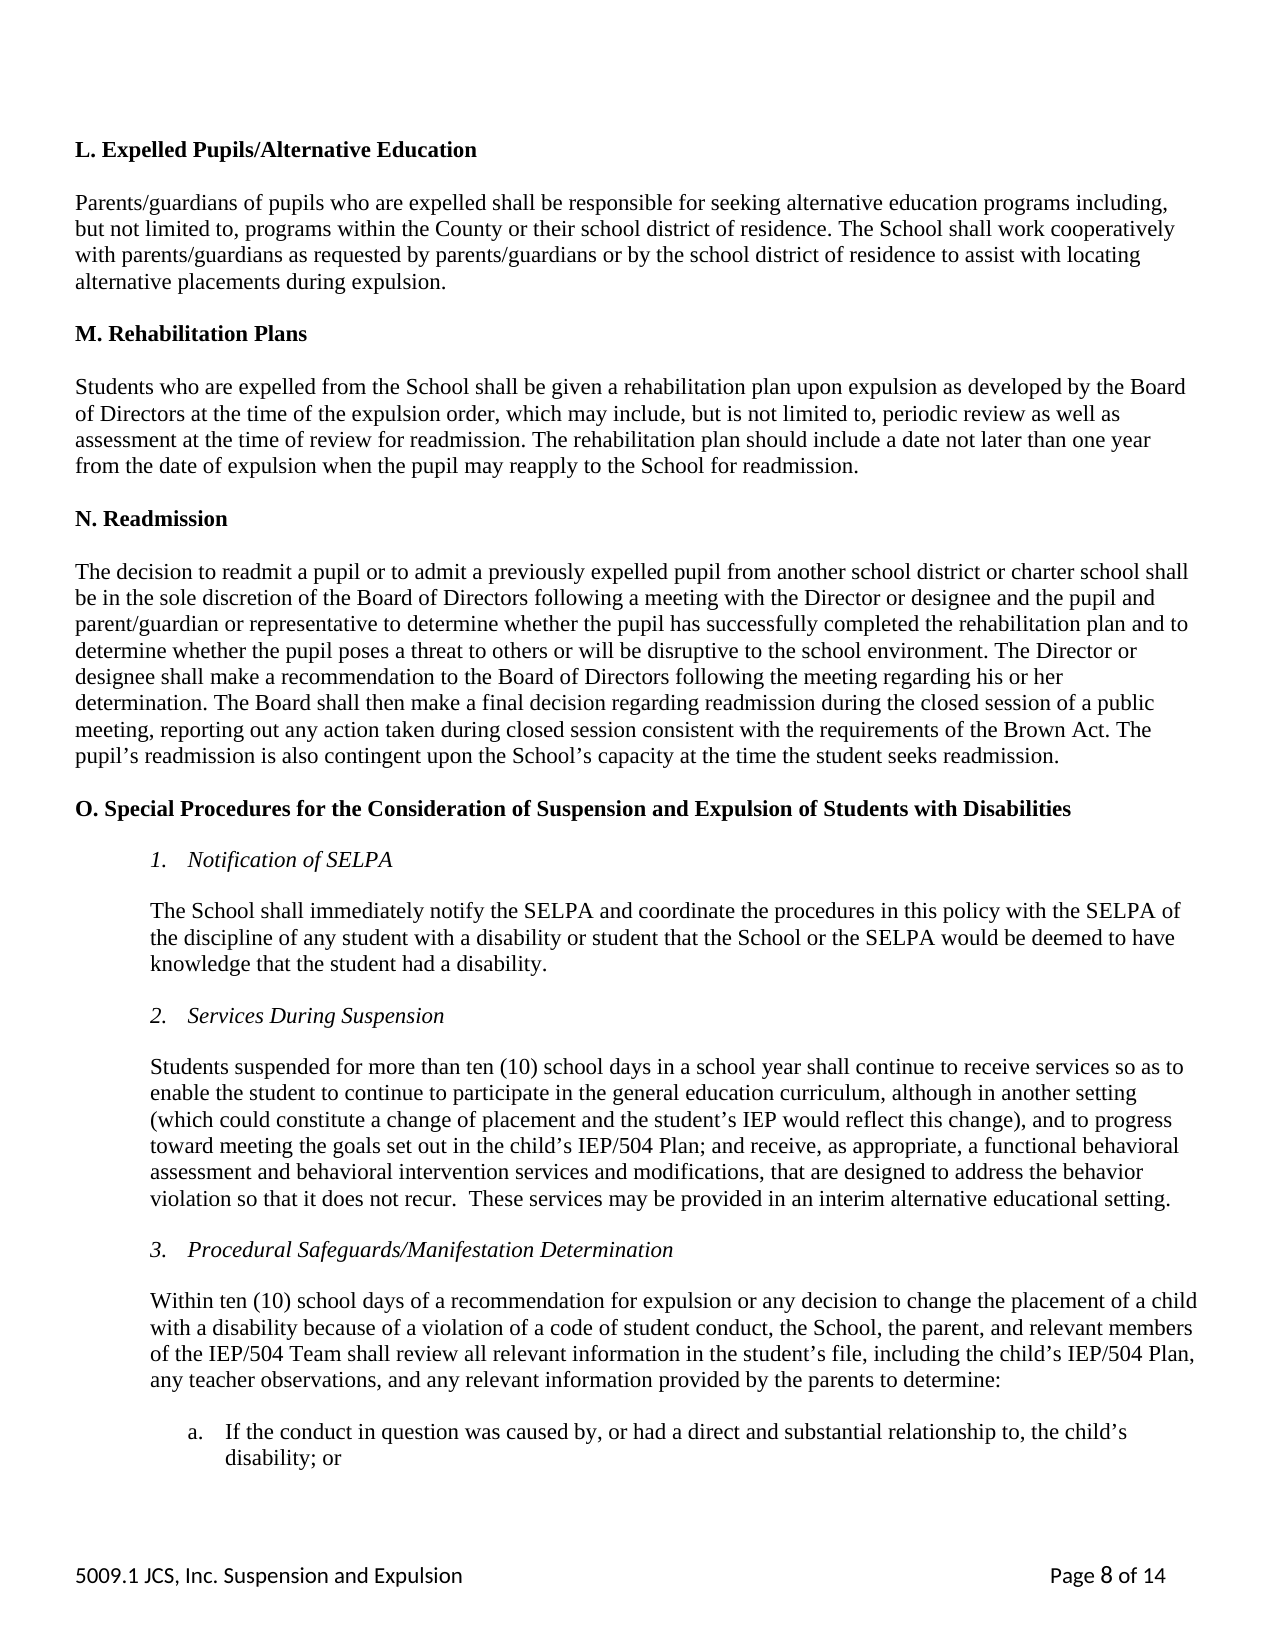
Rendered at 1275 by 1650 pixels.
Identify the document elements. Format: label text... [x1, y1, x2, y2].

text Within ten (10) school days of a recommendation for expulsion or any decision to change the placement of a child with a disability because of a violation of a code of student conduct, the School, the parent, and relevant members of the IEP/504 Team shall review all relevant information in the student’s file, including the child’s IEP/504 Plan, any teacher observations, and any relevant information provided by the parents to determine: [150, 1287, 1200, 1393]
text 3. Procedural Safeguards/Manifestation Determination [150, 1236, 1200, 1262]
text Students who are expelled from the School shall be given a rehabilitation plan upon expulsion as developed by the Board of Directors at the time of the expulsion order, which may include, but is not limited to, periodic review as well as assessment at the time of review for readmission. The rehabilitation plan should include a date not later than one year from the date of expulsion when the pupil may reapply to the School for readmission. [75, 373, 1200, 505]
text Students suspended for more than ten (10) school days in a school year shall continue to receive services so as to enable the student to continue to participate in the general education curriculum, although in another setting (which could constitute a change of placement and the student’s IEP would reflect this change), and to progress toward meeting the goals set out in the child’s IEP/504 Plan; and receive, as appropriate, a functional behavioral assessment and behavioral intervention services and modifications, that are designed to address the behavior violation so that it does not recur. These services may be provided in an interim alternative educational setting. [150, 1053, 1200, 1211]
text The decision to readmit a pupil or to admit a previously expelled pupil from another school district or charter school shall be in the sole discretion of the Board of Directors following a meeting with the Director or designee and the pupil and parent/guardian or representative to determine whether the pupil has successfully completed the rehabilitation plan and to determine whether the pupil poses a threat to others or will be disruptive to the school environment. The Director or designee shall make a recommendation to the Board of Directors following the meeting regarding his or her determination. The Board shall then make a final decision regarding readmission during the closed session of a public meeting, reporting out any action taken during closed session consistent with the requirements of the Brown Act. The pupil’s readmission is also contingent upon the School’s capacity at the time the student seeks readmission. [75, 558, 1200, 795]
text M. Rehabilitation Plans [75, 321, 1200, 373]
text L. Expelled Pupils/Alternative Education [75, 136, 1200, 189]
text The School shall immediately notify the SELPA and coordinate the procedures in this policy with the SELPA of the discipline of any student with a disability or student that the School or the SELPA would be deemed to have knowledge that the student had a disability. [150, 898, 1200, 977]
text [75, 106, 1200, 136]
text 2. Services During Suspension [150, 1002, 1200, 1028]
list If the conduct in question was caused by, or had a direct and substantial relationship to, the child’s disability; or [187, 1418, 1200, 1523]
text N. Readmission [75, 505, 1200, 558]
text O. Special Procedures for the Consideration of Suspension and Expulsion of Students with Disabilities [75, 795, 1200, 821]
text Parents/guardians of pupils who are expelled shall be responsible for seeking alternative education programs including, but not limited to, programs within the County or their school district of residence. The School shall work cooperatively with parents/guardians as requested by parents/guardians or by the school district of residence to assist with locating alternative placements during expulsion. [75, 189, 1200, 321]
text 1. Notification of SELPA [150, 846, 1200, 873]
